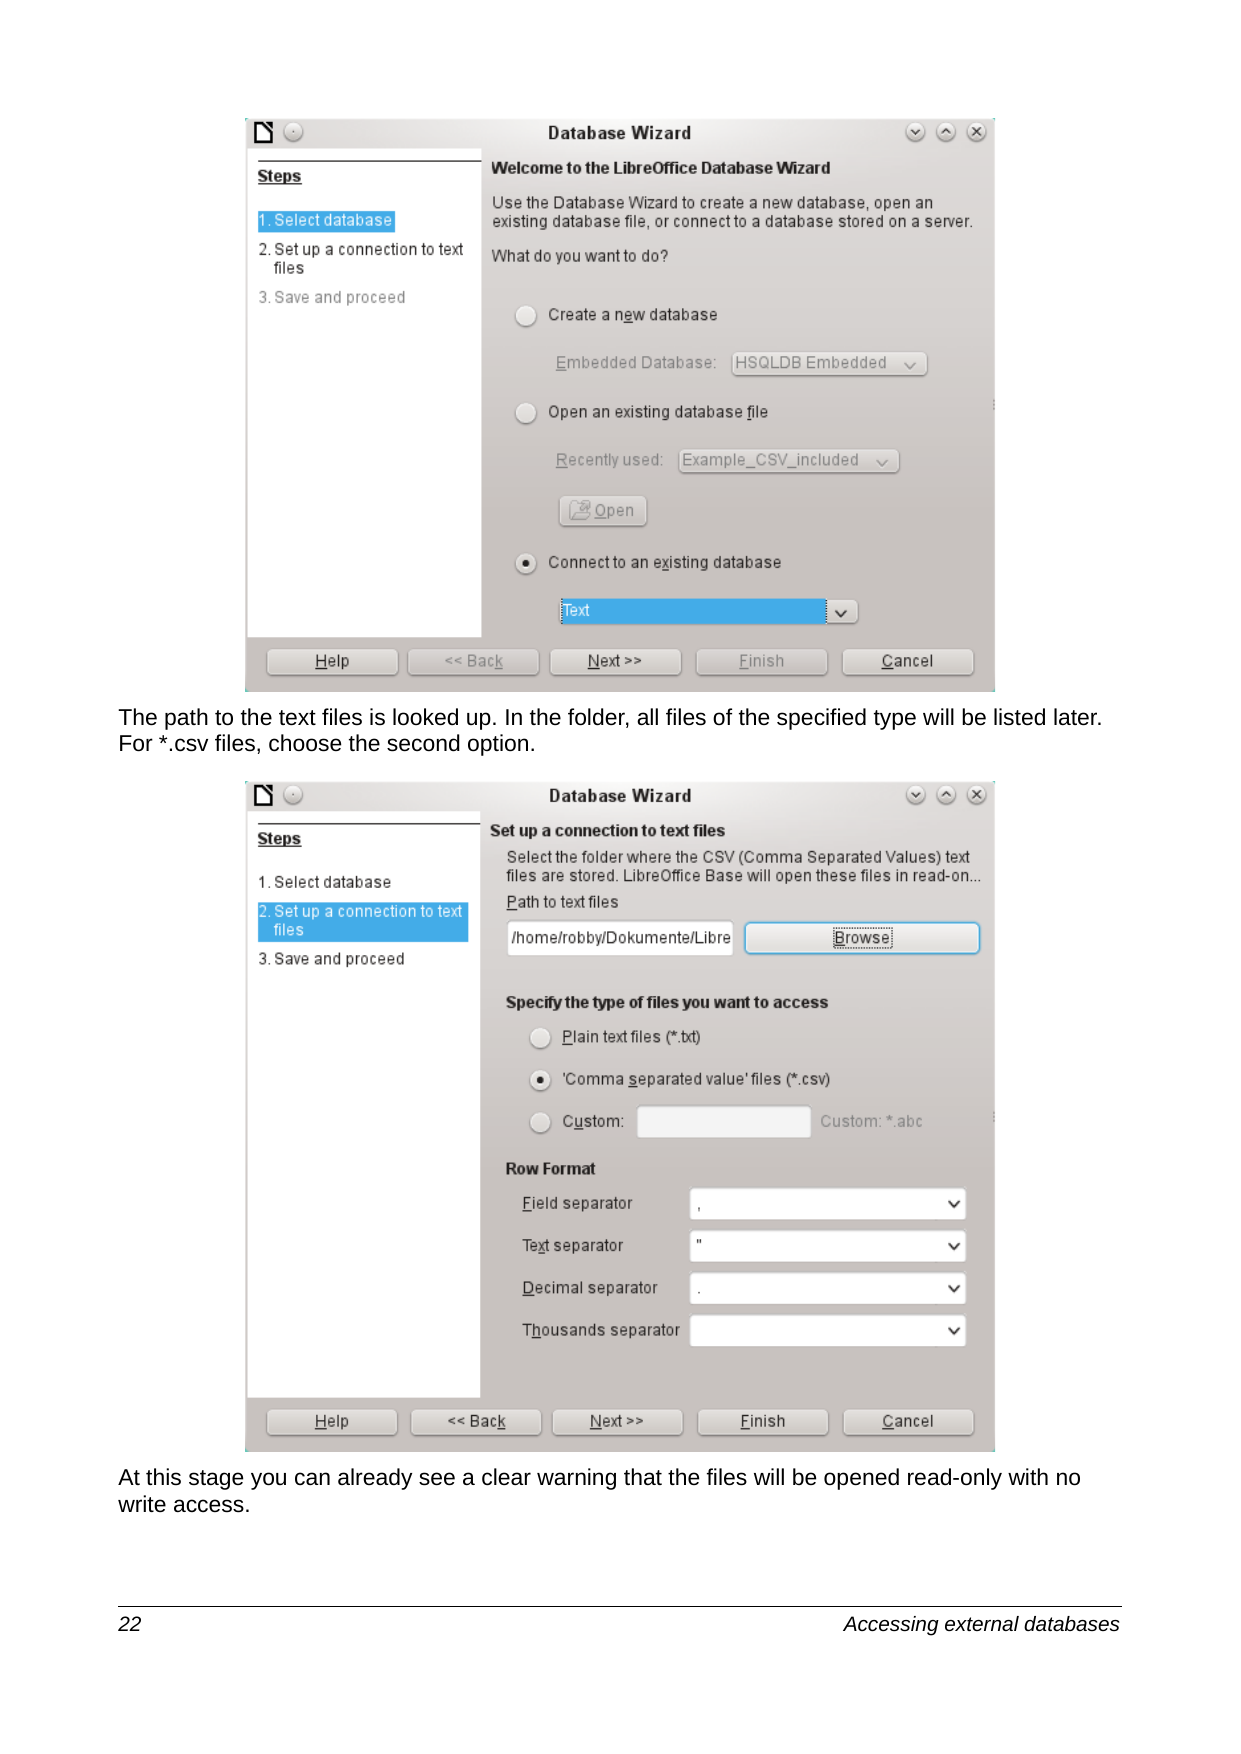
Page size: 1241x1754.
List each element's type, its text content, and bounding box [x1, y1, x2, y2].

text The path to the text files is looked up. In the folder, all files of the specified type will be listed later. For *.csv files, choose the second option. [118, 704, 1122, 756]
text At this stage you can already see a clear warning that the files will be opened read-only with no write access. [118, 1464, 1122, 1517]
picture [245, 781, 995, 1452]
picture [245, 118, 995, 692]
